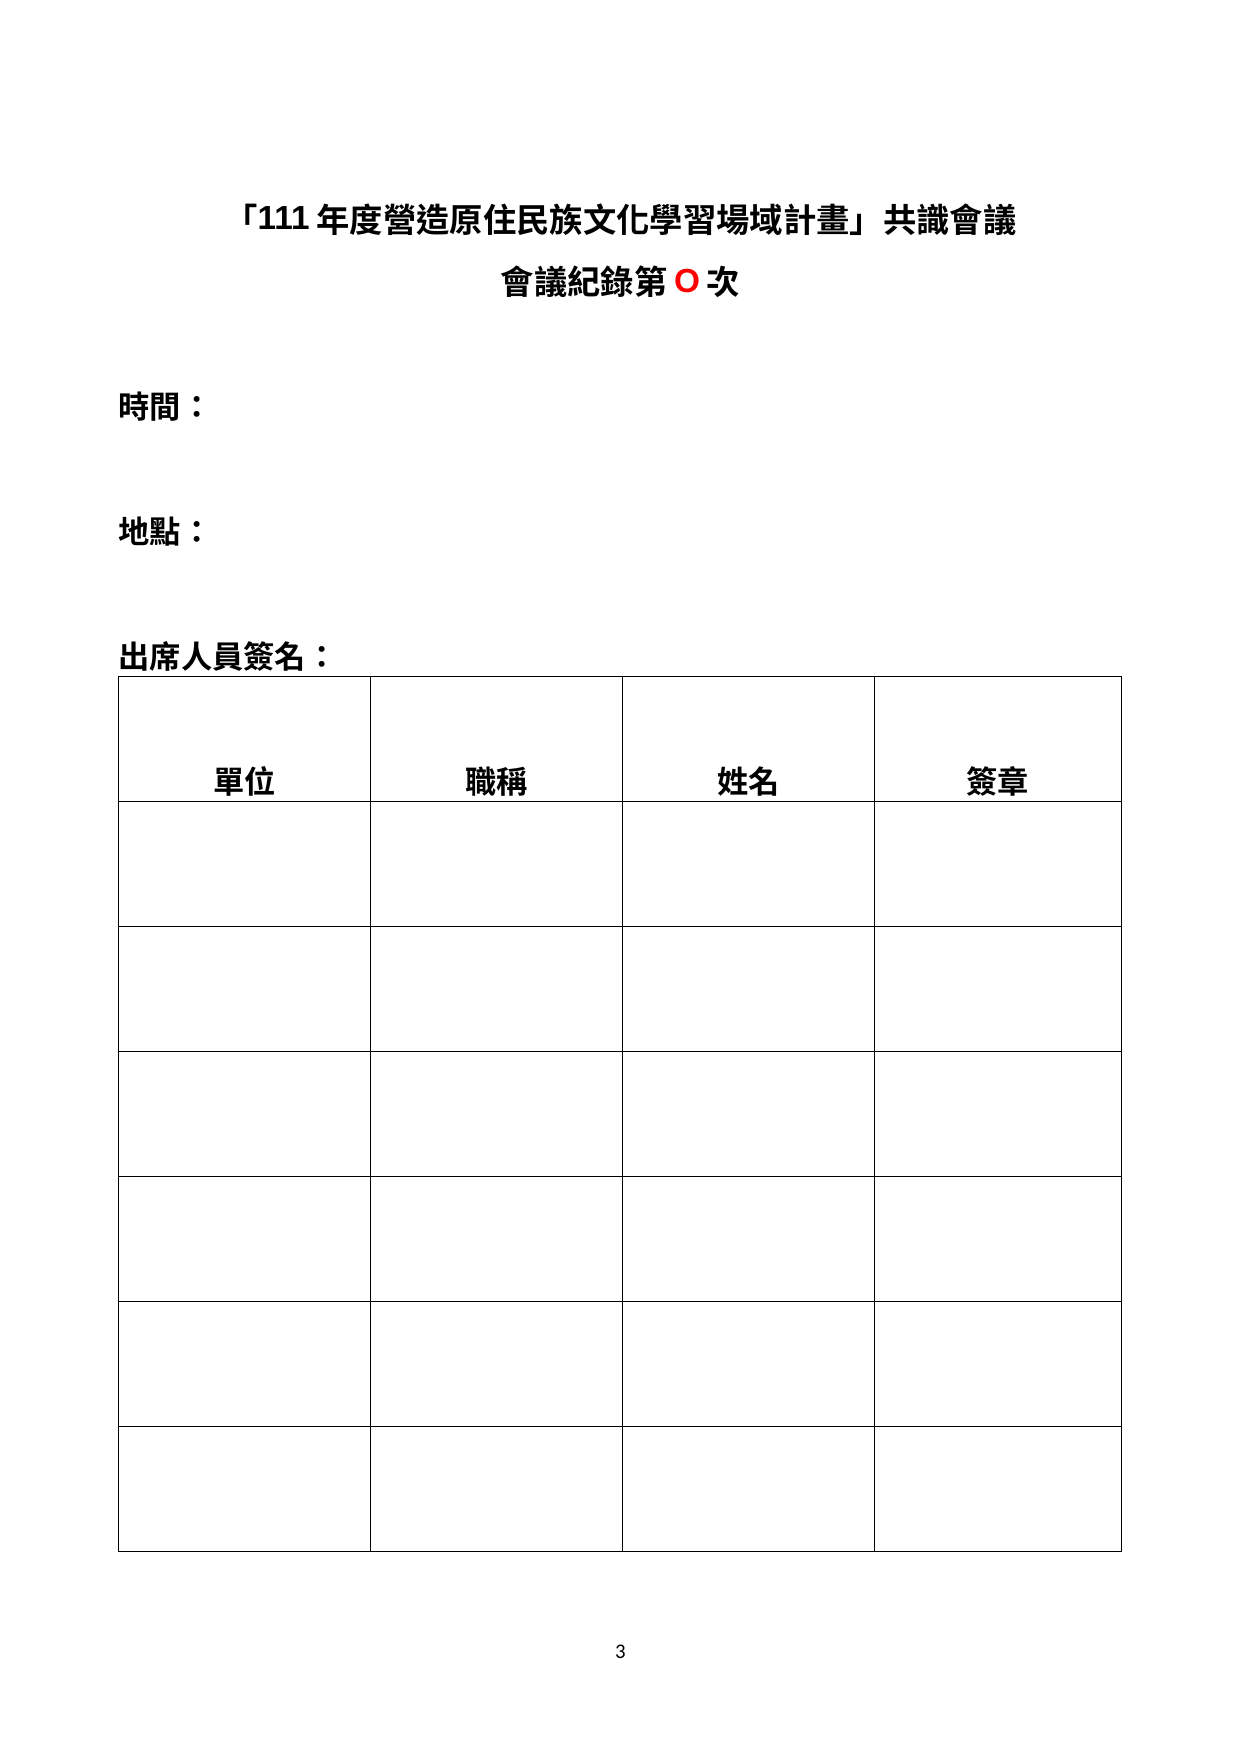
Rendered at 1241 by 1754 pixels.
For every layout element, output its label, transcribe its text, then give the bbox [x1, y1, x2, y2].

table_cell [875, 1302, 1121, 1426]
table_cell [875, 1052, 1121, 1176]
table_cell [875, 802, 1121, 926]
table_header 職稱 [371, 677, 622, 801]
table_header 簽章 [875, 677, 1121, 801]
table_header 姓名 [623, 677, 874, 801]
table_cell [371, 1302, 622, 1426]
table_cell [119, 1177, 370, 1301]
text 時間： [118, 363, 1122, 426]
table_cell [623, 1427, 874, 1551]
table_cell [623, 1052, 874, 1176]
table_cell [623, 1302, 874, 1426]
text 出席人員簽名： [118, 613, 1122, 676]
table_cell [119, 927, 370, 1051]
table_cell [875, 1177, 1121, 1301]
table_cell [623, 802, 874, 926]
table_cell [371, 1052, 622, 1176]
table_cell [371, 927, 622, 1051]
table_cell [119, 1052, 370, 1176]
table_cell [623, 927, 874, 1051]
table_cell [371, 1427, 622, 1551]
table_cell [371, 802, 622, 926]
text 會議紀錄第O次 [118, 238, 1122, 301]
table_cell [371, 1177, 622, 1301]
table_cell [119, 1427, 370, 1551]
table_header 單位 [119, 677, 370, 801]
table_cell [119, 1302, 370, 1426]
text 「111年度營造原住民族文化學習場域計畫」共識會議 [118, 176, 1122, 238]
table_cell [119, 802, 370, 926]
table_cell [875, 927, 1121, 1051]
table_cell [875, 1427, 1121, 1551]
table_cell [623, 1177, 874, 1301]
text 地點： [118, 488, 1122, 551]
